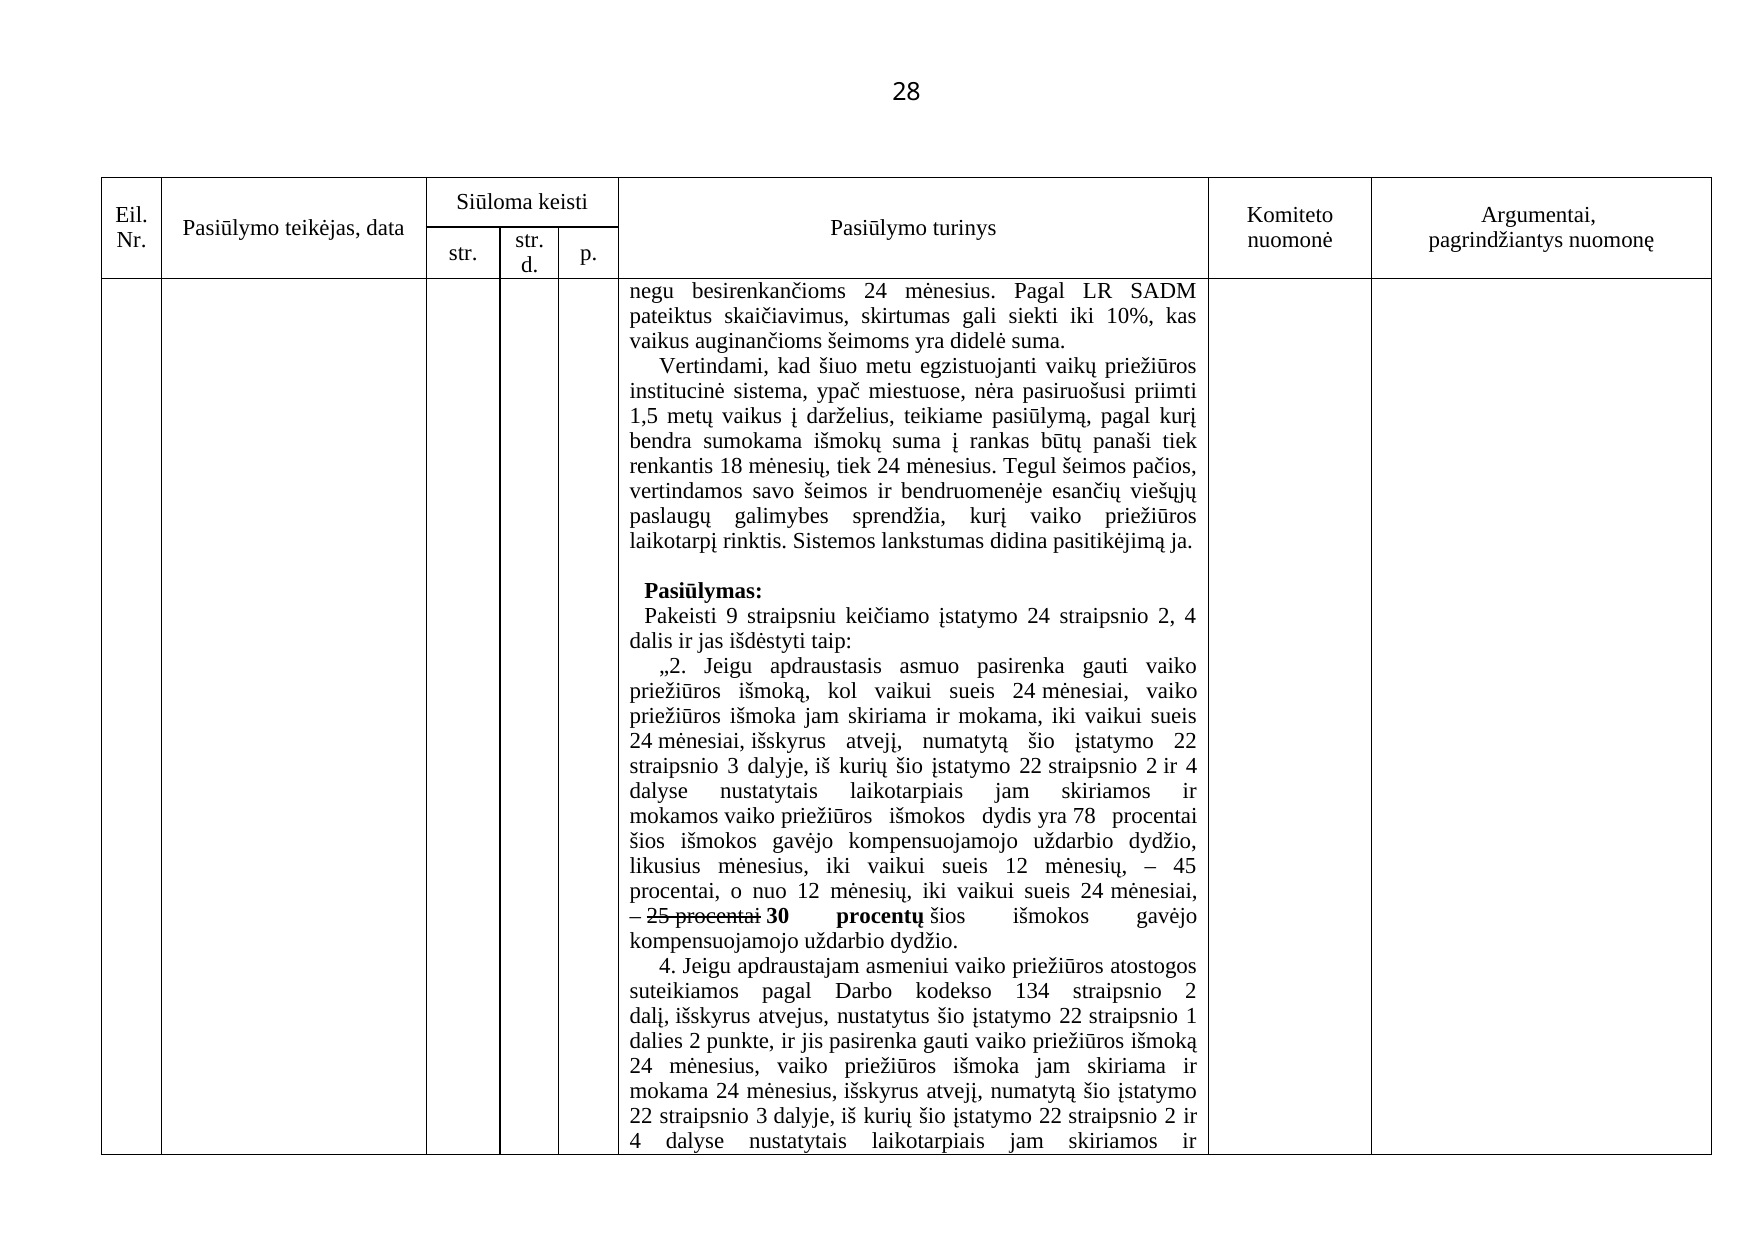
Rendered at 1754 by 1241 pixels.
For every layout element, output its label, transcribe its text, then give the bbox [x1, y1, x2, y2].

table_header Pasiūlymo turinys [619, 178, 1208, 277]
table_cell str. [427, 228, 499, 277]
table_cell [559, 279, 618, 1153]
table_cell [102, 279, 161, 1153]
table_cell [162, 279, 426, 1153]
table_header Komiteto nuomonė [1209, 178, 1371, 277]
table_cell str. d. [501, 228, 558, 277]
table_cell [427, 279, 499, 1153]
table_header Siūloma keisti [427, 178, 618, 226]
table_cell [501, 279, 558, 1153]
table_cell [1372, 279, 1711, 1153]
table_header Argumentai, pagrindžiantys nuomonę [1372, 178, 1711, 277]
table_cell negu besirenkančioms 24 mėnesius. Pagal LR SADM pateiktus skaičiavimus, skirtumas gali siekti iki 10%, kas vaikus auginančioms šeimoms yra didelė suma. Vertindami, kad šiuo metu egzistuojanti vaikų priežiūros institucinė sistema, ypač miestuose, nėra pasiruošusi priimti 1,5 metų vaikus į darželius, teikiame pasiūlymą, pagal kurį bendra sumokama išmokų suma į rankas būtų panaši tiek renkantis 18 mėnesių, tiek 24 mėnesius. Tegul šeimos pačios, vertindamos savo šeimos ir bendruomenėje esančių viešųjų paslaugų galimybes sprendžia, kurį vaiko priežiūros laikotarpį rinktis. Sistemos lankstumas didina pasitikėjimą ja. Pasiūlymas: Pakeisti 9 straipsniu keičiamo įstatymo 24 straipsnio 2, 4 dalis ir jas išdėstyti taip: „2. Jeigu apdraustasis asmuo pasirenka gauti vaiko priežiūros išmoką, kol vaikui sueis 24 mėnesiai, vaiko priežiūros išmoka jam skiriama ir mokama, iki vaikui sueis 24 mėnesiai, išskyrus atvejį, numatytą šio įstatymo 22 straipsnio 3 dalyje, iš kurių šio įstatymo 22 straipsnio 2 ir 4 dalyse nustatytais laikotarpiais jam skiriamos ir mokamos vaiko priežiūros išmokos dydis yra 78 procentai šios išmokos gavėjo kompensuojamojo uždarbio dydžio, likusius mėnesius, iki vaikui sueis 12 mėnesių, – 45 procentai, o nuo 12 mėnesių, iki vaikui sueis 24 mėnesiai, – 25 procentai 30 procentų šios išmokos gavėjo kompensuojamojo uždarbio dydžio. 4. Jeigu apdraustajam asmeniui vaiko priežiūros atostogos suteikiamos pagal Darbo kodekso 134 straipsnio 2 dalį, išskyrus atvejus, nustatytus šio įstatymo 22 straipsnio 1 dalies 2 punkte, ir jis pasirenka gauti vaiko priežiūros išmoką 24 mėnesius, vaiko priežiūros išmoka jam skiriama ir mokama 24 mėnesius, išskyrus atvejį, numatytą šio įstatymo 22 straipsnio 3 dalyje, iš kurių šio įstatymo 22 straipsnio 2 ir 4 dalyse nustatytais laikotarpiais jam skiriamos ir [619, 279, 1208, 1153]
table_cell [1209, 279, 1371, 1153]
table_header Pasiūlymo teikėjas, data [162, 178, 426, 277]
table_cell p. [559, 228, 618, 277]
table_header Eil. Nr. [102, 178, 161, 277]
